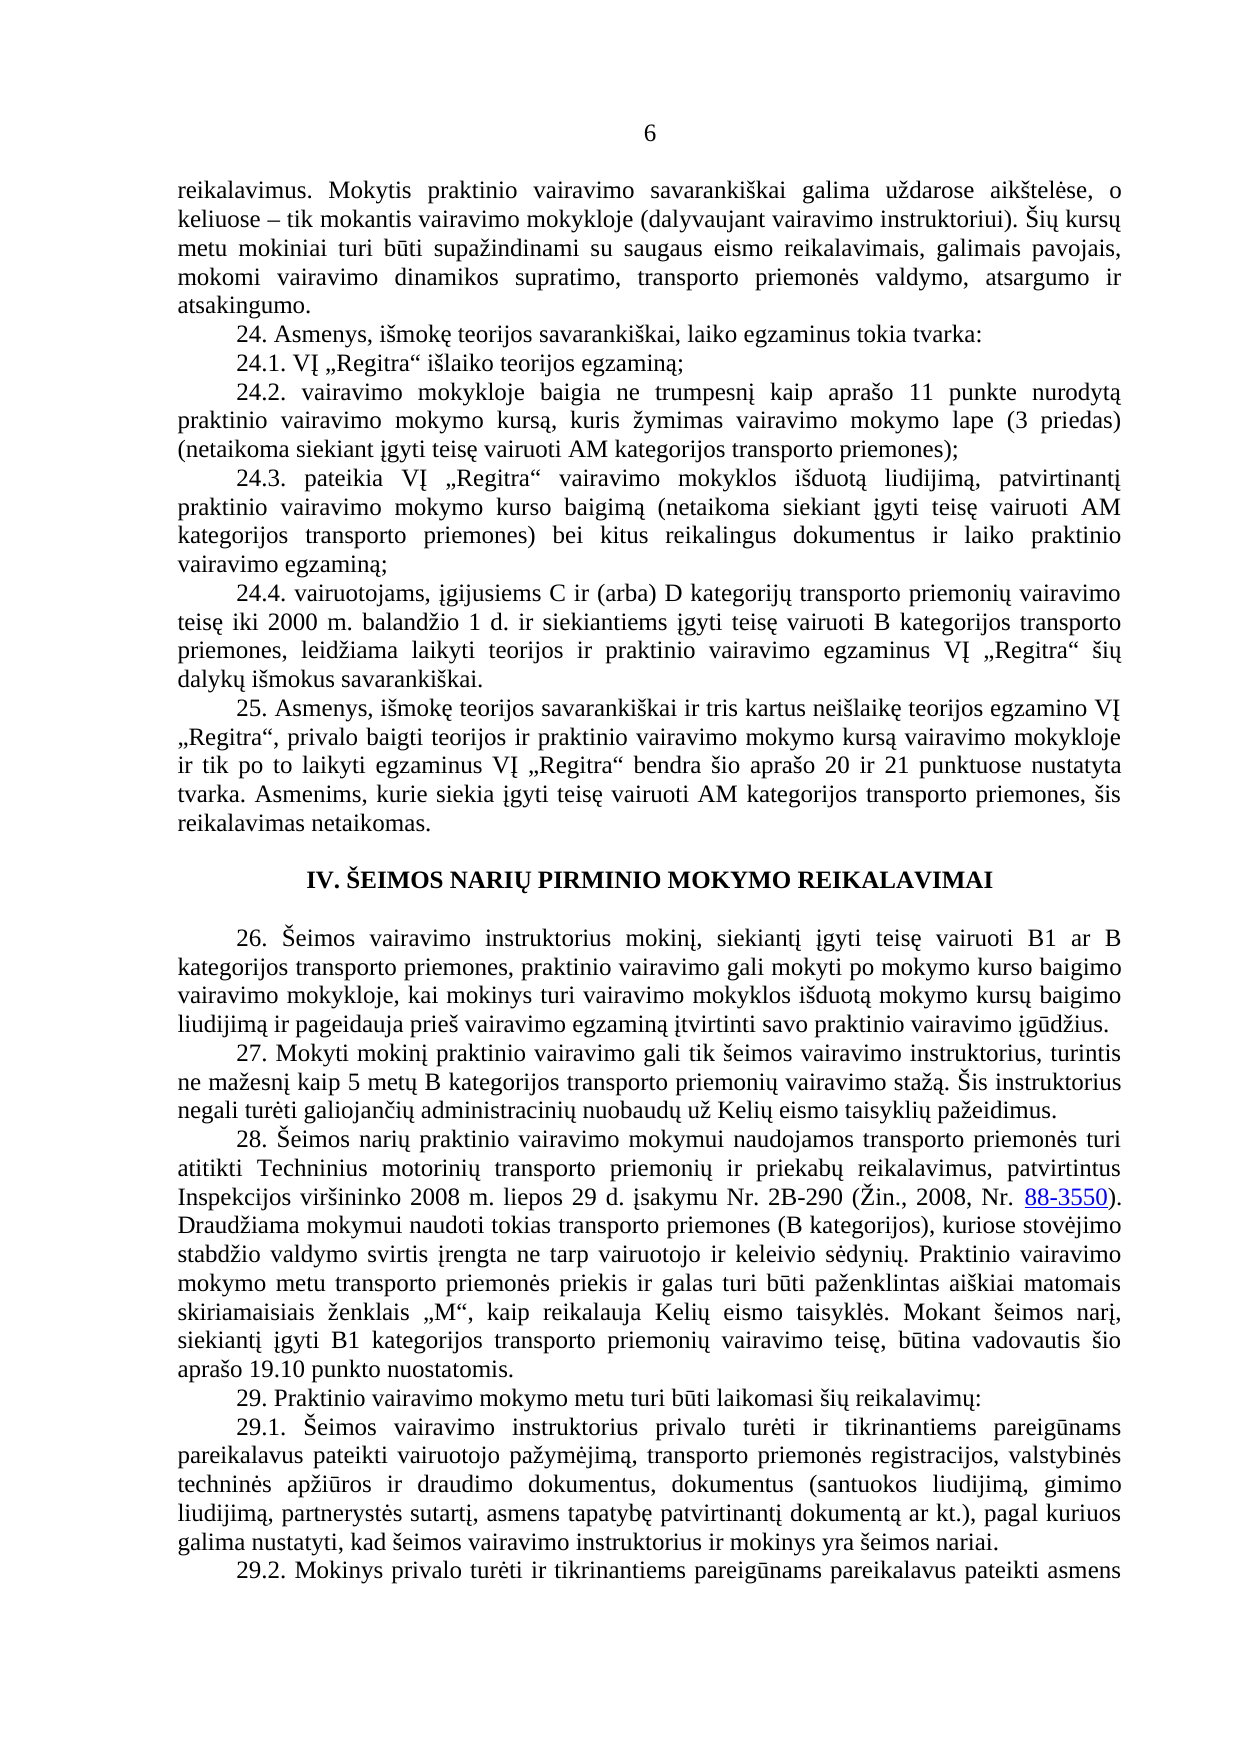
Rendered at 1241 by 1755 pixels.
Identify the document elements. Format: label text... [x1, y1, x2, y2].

text 29. Praktinio vairavimo mokymo metu turi būti laikomasi šių reikalavimų: [177, 1383, 1122, 1412]
text 26. Šeimos vairavimo instruktorius mokinį, siekiantį įgyti teisę vairuoti B1 ar B kategorijos transporto priemones, praktinio vairavimo gali mokyti po mokymo kurso baigimo vairavimo mokykloje, kai mokinys turi vairavimo mokyklos išduotą mokymo kursų baigimo liudijimą ir pageidauja prieš vairavimo egzaminą įtvirtinti savo praktinio vairavimo įgūdžius. [177, 923, 1122, 1038]
text 24.3. pateikia VĮ „Regitra“ vairavimo mokyklos išduotą liudijimą, patvirtinantį praktinio vairavimo mokymo kurso baigimą (netaikoma siekiant įgyti teisę vairuoti AM kategorijos transporto priemones) bei kitus reikalingus dokumentus ir laiko praktinio vairavimo egzaminą; [177, 463, 1122, 578]
text 29.1. Šeimos vairavimo instruktorius privalo turėti ir tikrinantiems pareigūnams pareikalavus pateikti vairuotojo pažymėjimą, transporto priemonės registracijos, valstybinės techninės apžiūros ir draudimo dokumentus, dokumentus (santuokos liudijimą, gimimo liudijimą, partnerystės sutartį, asmens tapatybę patvirtinantį dokumentą ar kt.), pagal kuriuos galima nustatyti, kad šeimos vairavimo instruktorius ir mokinys yra šeimos nariai. [177, 1412, 1122, 1556]
text 28. Šeimos narių praktinio vairavimo mokymui naudojamos transporto priemonės turi atitikti Techninius motorinių transporto priemonių ir priekabų reikalavimus, patvirtintus Inspekcijos viršininko 2008 m. liepos 29 d. įsakymu Nr. 2B-290 (Žin., 2008, Nr. 88-3550). Draudžiama mokymui naudoti tokias transporto priemones (B kategorijos), kuriose stovėjimo stabdžio valdymo svirtis įrengta ne tarp vairuotojo ir keleivio sėdynių. Praktinio vairavimo mokymo metu transporto priemonės priekis ir galas turi būti paženklintas aiškiai matomais skiriamaisiais ženklais „M“, kaip reikalauja Kelių eismo taisyklės. Mokant šeimos narį, siekiantį įgyti B1 kategorijos transporto priemonių vairavimo teisę, būtina vadovautis šio aprašo 19.10 punkto nuostatomis. [177, 1124, 1122, 1383]
text 25. Asmenys, išmokę teorijos savarankiškai ir tris kartus neišlaikę teorijos egzamino VĮ „Regitra“, privalo baigti teorijos ir praktinio vairavimo mokymo kursą vairavimo mokykloje ir tik po to laikyti egzaminus VĮ „Regitra“ bendra šio aprašo 20 ir 21 punktuose nustatyta tvarka. Asmenims, kurie siekia įgyti teisę vairuoti AM kategorijos transporto priemones, šis reikalavimas netaikomas. [177, 693, 1122, 837]
text 24. Asmenys, išmokę teorijos savarankiškai, laiko egzaminus tokia tvarka: [177, 319, 1122, 348]
text reikalavimus. Mokytis praktinio vairavimo savarankiškai galima uždarose aikštelėse, o keliuose – tik mokantis vairavimo mokykloje (dalyvaujant vairavimo instruktoriui). Šių kursų metu mokiniai turi būti supažindinami su saugaus eismo reikalavimais, galimais pavojais, mokomi vairavimo dinamikos supratimo, transporto priemonės valdymo, atsargumo ir atsakingumo. [177, 176, 1122, 319]
text IV. ŠEIMOS NARIŲ PIRMINIO MOKYMO REIKALAVIMAI [177, 866, 1122, 894]
text 24.4. vairuotojams, įgijusiems C ir (arba) D kategorijų transporto priemonių vairavimo teisę iki 2000 m. balandžio 1 d. ir siekiantiems įgyti teisę vairuoti B kategorijos transporto priemones, leidžiama laikyti teorijos ir praktinio vairavimo egzaminus VĮ „Regitra“ šių dalykų išmokus savarankiškai. [177, 578, 1122, 693]
text 29.2. Mokinys privalo turėti ir tikrinantiems pareigūnams pareikalavus pateikti asmens [177, 1556, 1122, 1584]
text 24.2. vairavimo mokykloje baigia ne trumpesnį kaip aprašo 11 punkte nurodytą praktinio vairavimo mokymo kursą, kuris žymimas vairavimo mokymo lape (3 priedas) (netaikoma siekiant įgyti teisę vairuoti AM kategorijos transporto priemones); [177, 377, 1122, 463]
text 24.1. VĮ „Regitra“ išlaiko teorijos egzaminą; [177, 348, 1122, 377]
text 27. Mokyti mokinį praktinio vairavimo gali tik šeimos vairavimo instruktorius, turintis ne mažesnį kaip 5 metų B kategorijos transporto priemonių vairavimo stažą. Šis instruktorius negali turėti galiojančių administracinių nuobaudų už Kelių eismo taisyklių pažeidimus. [177, 1038, 1122, 1124]
